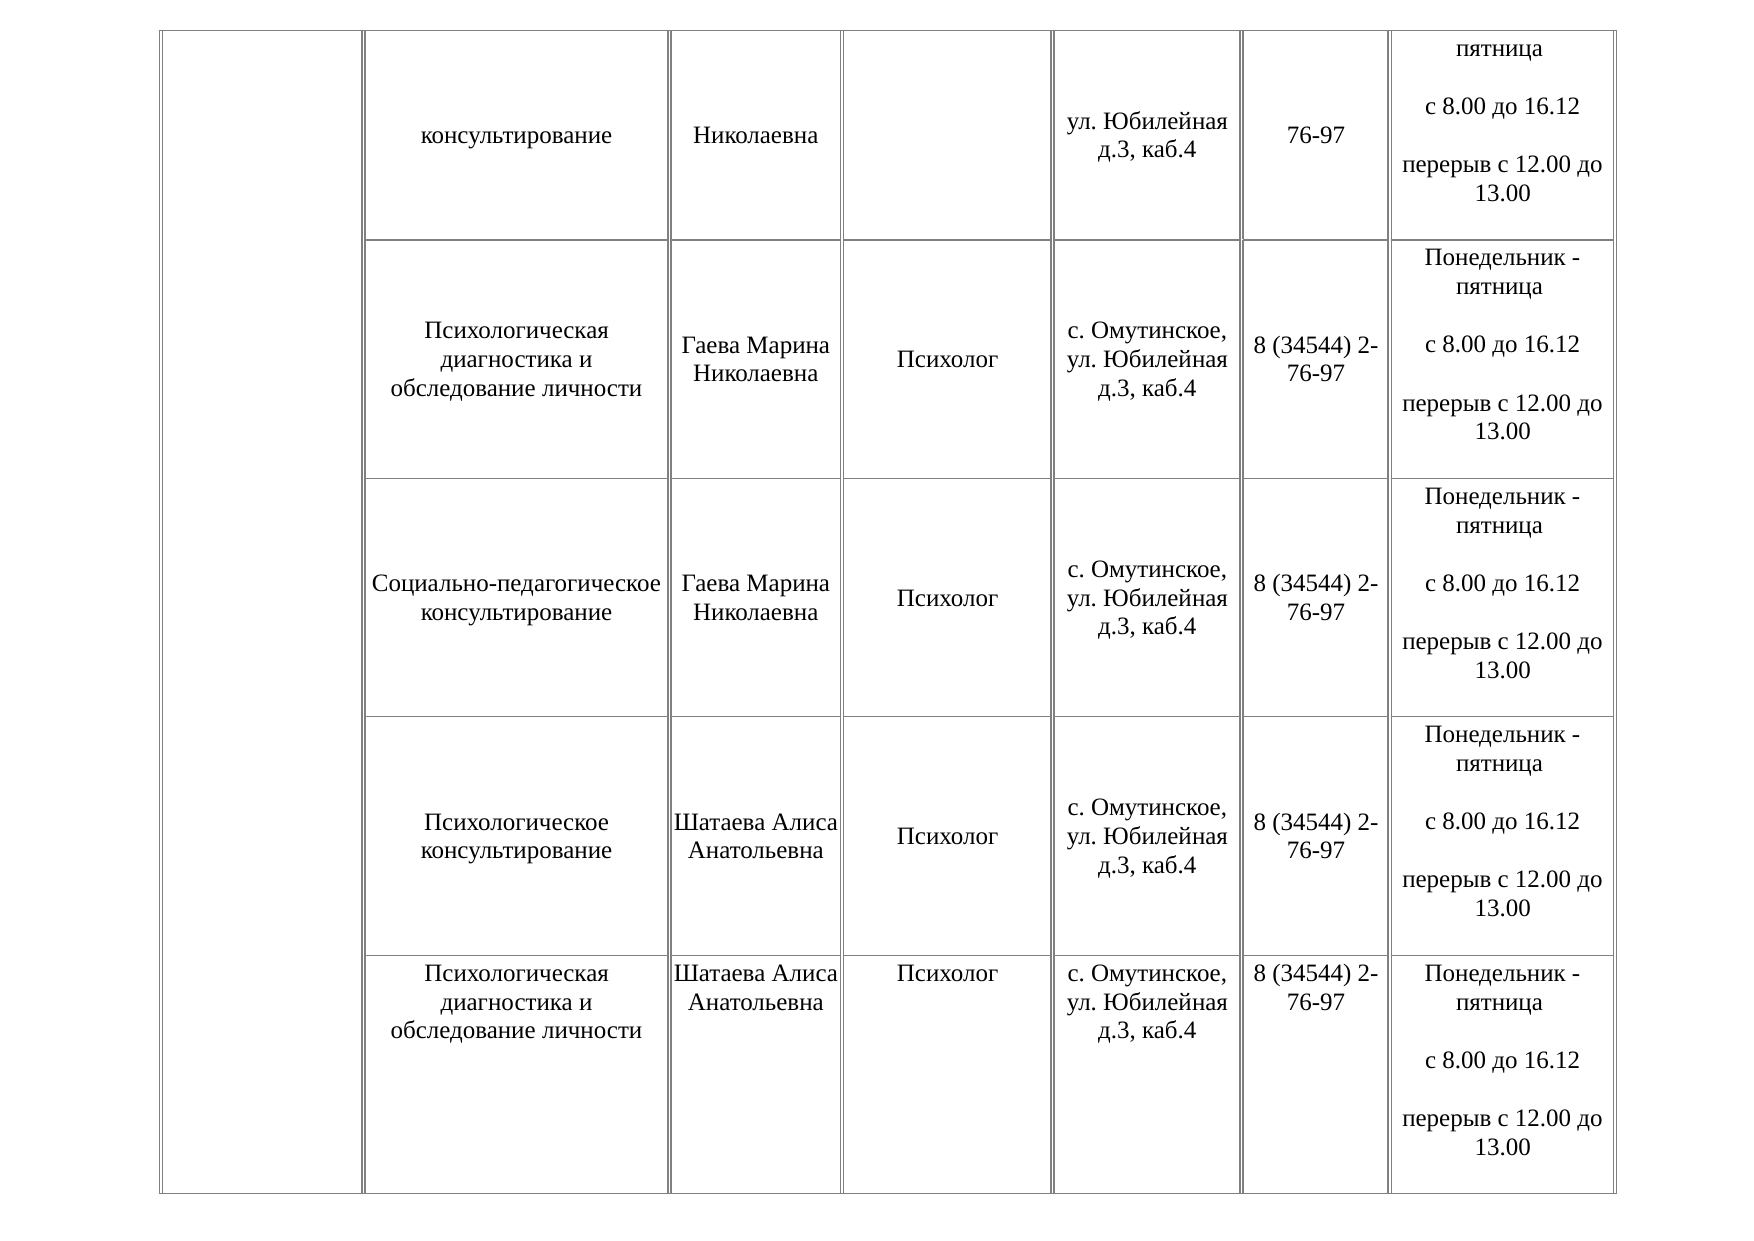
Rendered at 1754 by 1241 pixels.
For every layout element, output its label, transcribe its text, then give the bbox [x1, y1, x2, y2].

table_cell Шатаева Алиса Анатольевна [672, 717, 840, 954]
table_cell [163, 31, 361, 1193]
table_cell с. Омутинское, ул. Юбилейная д.3, каб.4 [1055, 479, 1239, 716]
table_cell 76-97 [1244, 31, 1387, 239]
table_cell Гаева Марина Николаевна [672, 479, 840, 716]
table_cell Психологическая диагностика и обследование личности [366, 241, 667, 478]
table_cell Психолог [844, 717, 1050, 954]
table_cell Понедельник - пятница с 8.00 до 16.12 перерыв с 12.00 до 13.00 [1392, 717, 1613, 954]
table_cell 8 (34544) 2-76-97 [1244, 479, 1387, 716]
table_cell Психолог [844, 479, 1050, 716]
table_cell 8 (34544) 2-76-97 [1244, 241, 1387, 478]
table_cell Понедельник - пятница с 8.00 до 16.12 перерыв с 12.00 до 13.00 [1392, 956, 1613, 1193]
table_cell Психологическая диагностика и обследование личности [366, 956, 667, 1193]
table_cell с. Омутинское, ул. Юбилейная д.3, каб.4 [1055, 956, 1239, 1193]
table_cell - пятница с 8.00 до 16.12 перерыв с 12.00 до 13.00 [1392, 31, 1613, 239]
table_cell ул. Юбилейная д.3, каб.4 [1055, 31, 1239, 239]
table_cell 8 (34544) 2-76-97 [1244, 717, 1387, 954]
table_cell [844, 31, 1050, 239]
table_cell Понедельник - пятница с 8.00 до 16.12 перерыв с 12.00 до 13.00 [1392, 479, 1613, 716]
table_cell консультирование [366, 31, 667, 239]
table_cell 8 (34544) 2-76-97 [1244, 956, 1387, 1193]
table_cell Психолог [844, 241, 1050, 478]
table_cell Психолог [844, 956, 1050, 1193]
table_cell Николаевна [672, 31, 840, 239]
table_cell Понедельник - пятница с 8.00 до 16.12 перерыв с 12.00 до 13.00 [1392, 241, 1613, 478]
table_cell Социально-педагогическое консультирование [366, 479, 667, 716]
table_cell Шатаева Алиса Анатольевна [672, 956, 840, 1193]
table_cell с. Омутинское, ул. Юбилейная д.3, каб.4 [1055, 241, 1239, 478]
table_cell с. Омутинское, ул. Юбилейная д.3, каб.4 [1055, 717, 1239, 954]
table_cell Психологическое консультирование [366, 717, 667, 954]
table_cell Гаева Марина Николаевна [672, 241, 840, 478]
